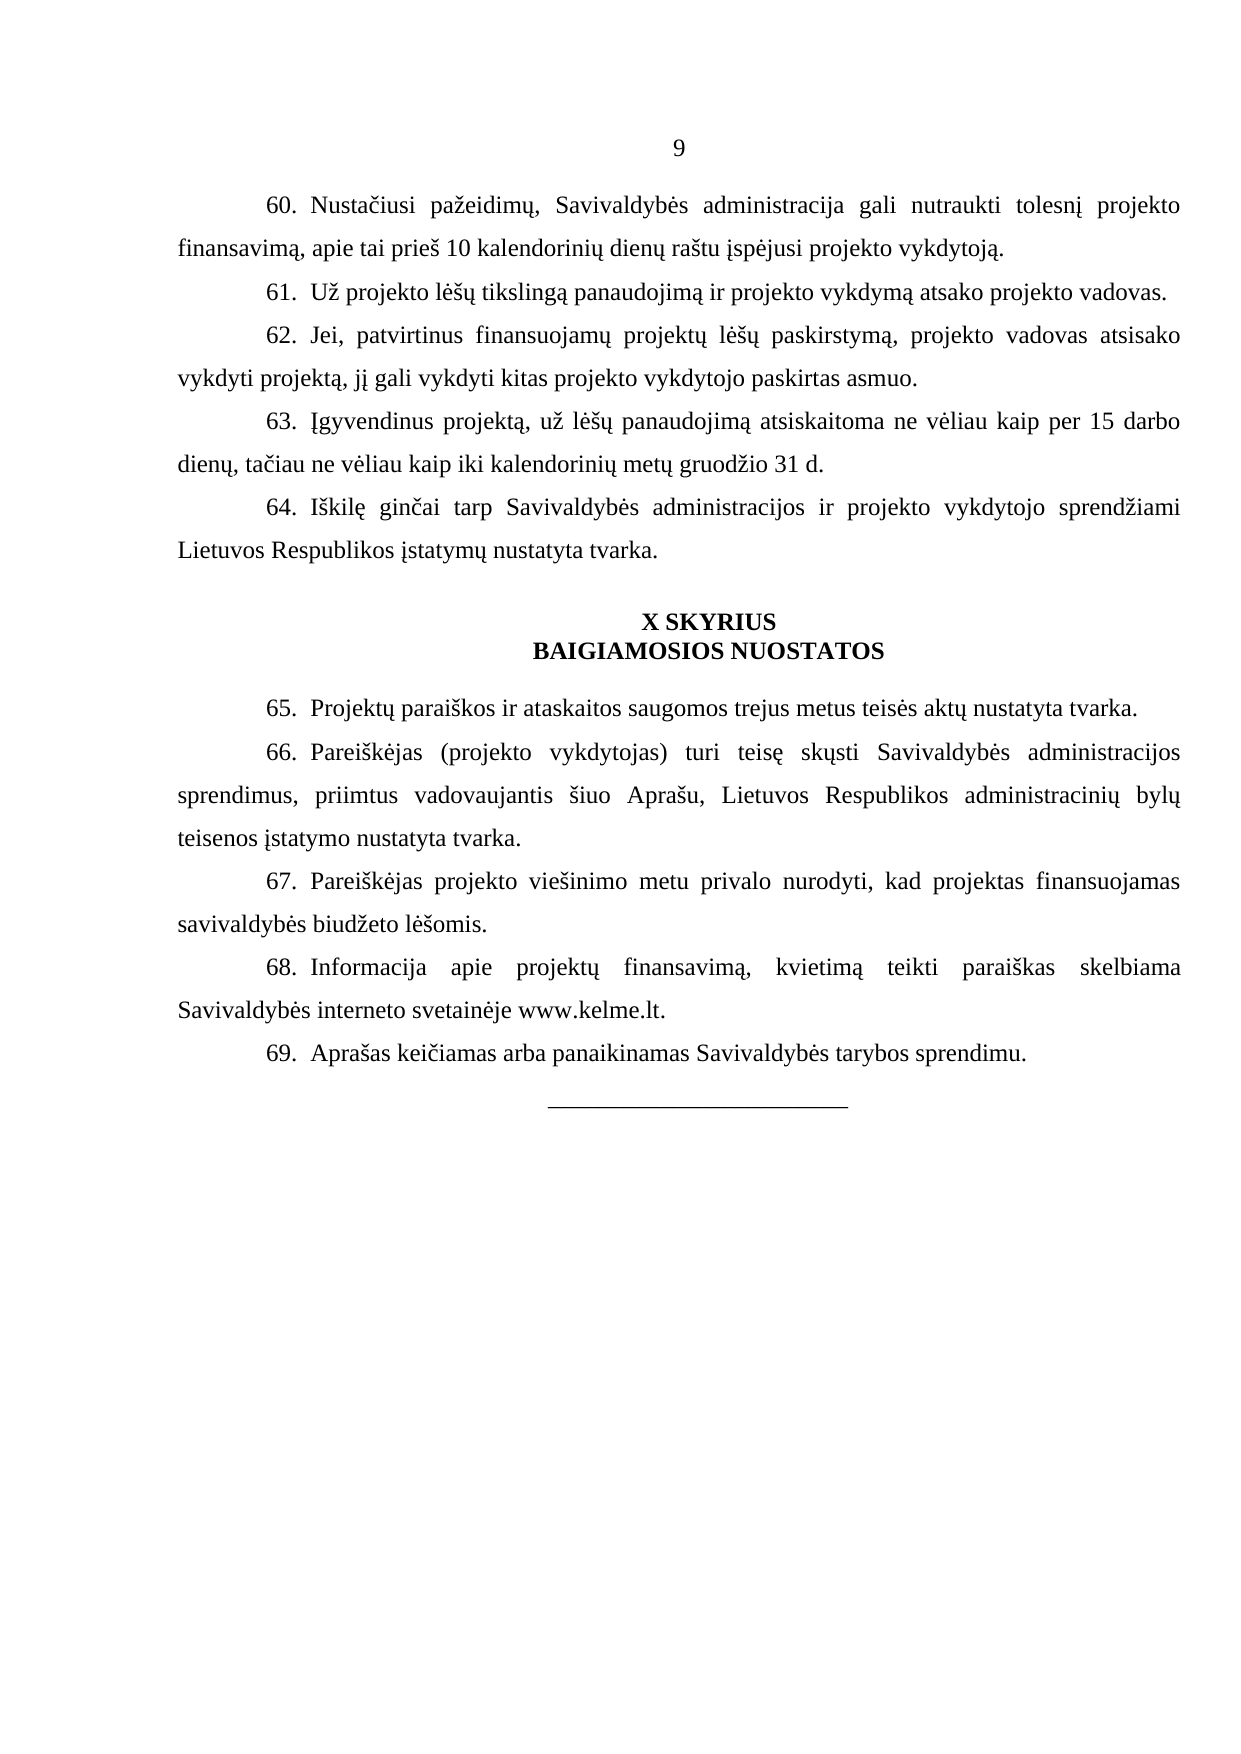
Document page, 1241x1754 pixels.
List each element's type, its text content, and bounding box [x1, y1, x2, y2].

text 67. Pareiškėjas projekto viešinimo metu privalo nurodyti, kad projektas finansuojamas savivaldybės biudžeto lėšomis. [177, 866, 1181, 938]
text 63. Įgyvendinus projektą, už lėšų panaudojimą atsiskaitoma ne vėliau kaip per 15 darbo dienų, tačiau ne vėliau kaip iki kalendorinių metų gruodžio 31 d. [177, 406, 1181, 478]
text ________________________ [177, 1082, 1181, 1110]
text X SKYRIUS [177, 607, 1181, 636]
text 64. Iškilę ginčai tarp Savivaldybės administracijos ir projekto vykdytojo sprendžiami Lietuvos Respublikos įstatymų nustatyta tvarka. [177, 492, 1181, 564]
text 66. Pareiškėjas (projekto vykdytojas) turi teisę skųsti Savivaldybės administracijos sprendimus, priimtus vadovaujantis šiuo Aprašu, Lietuvos Respublikos administracinių bylų teisenos įstatymo nustatyta tvarka. [177, 737, 1181, 852]
text 62. Jei, patvirtinus finansuojamų projektų lėšų paskirstymą, projekto vadovas atsisako vykdyti projektą, jį gali vykdyti kitas projekto vykdytojo paskirtas asmuo. [177, 320, 1181, 392]
text baigiamosios nuostatos [177, 636, 1181, 665]
text 60. Nustačiusi pažeidimų, Savivaldybės administracija gali nutraukti tolesnį projekto finansavimą, apie tai prieš 10 kalendorinių dienų raštu įspėjusi projekto vykdytoją. [177, 190, 1181, 262]
text 61. Už projekto lėšų tikslingą panaudojimą ir projekto vykdymą atsako projekto vadovas. [177, 277, 1181, 305]
text 69. Aprašas keičiamas arba panaikinamas Savivaldybės tarybos sprendimu. [177, 1038, 1181, 1067]
text 65. Projektų paraiškos ir ataskaitos saugomos trejus metus teisės aktų nustatyta tvarka. [177, 693, 1181, 722]
text 68. Informacija apie projektų finansavimą, kvietimą teikti paraiškas skelbiama Savivaldybės interneto svetainėje www.kelme.lt. [177, 952, 1181, 1024]
